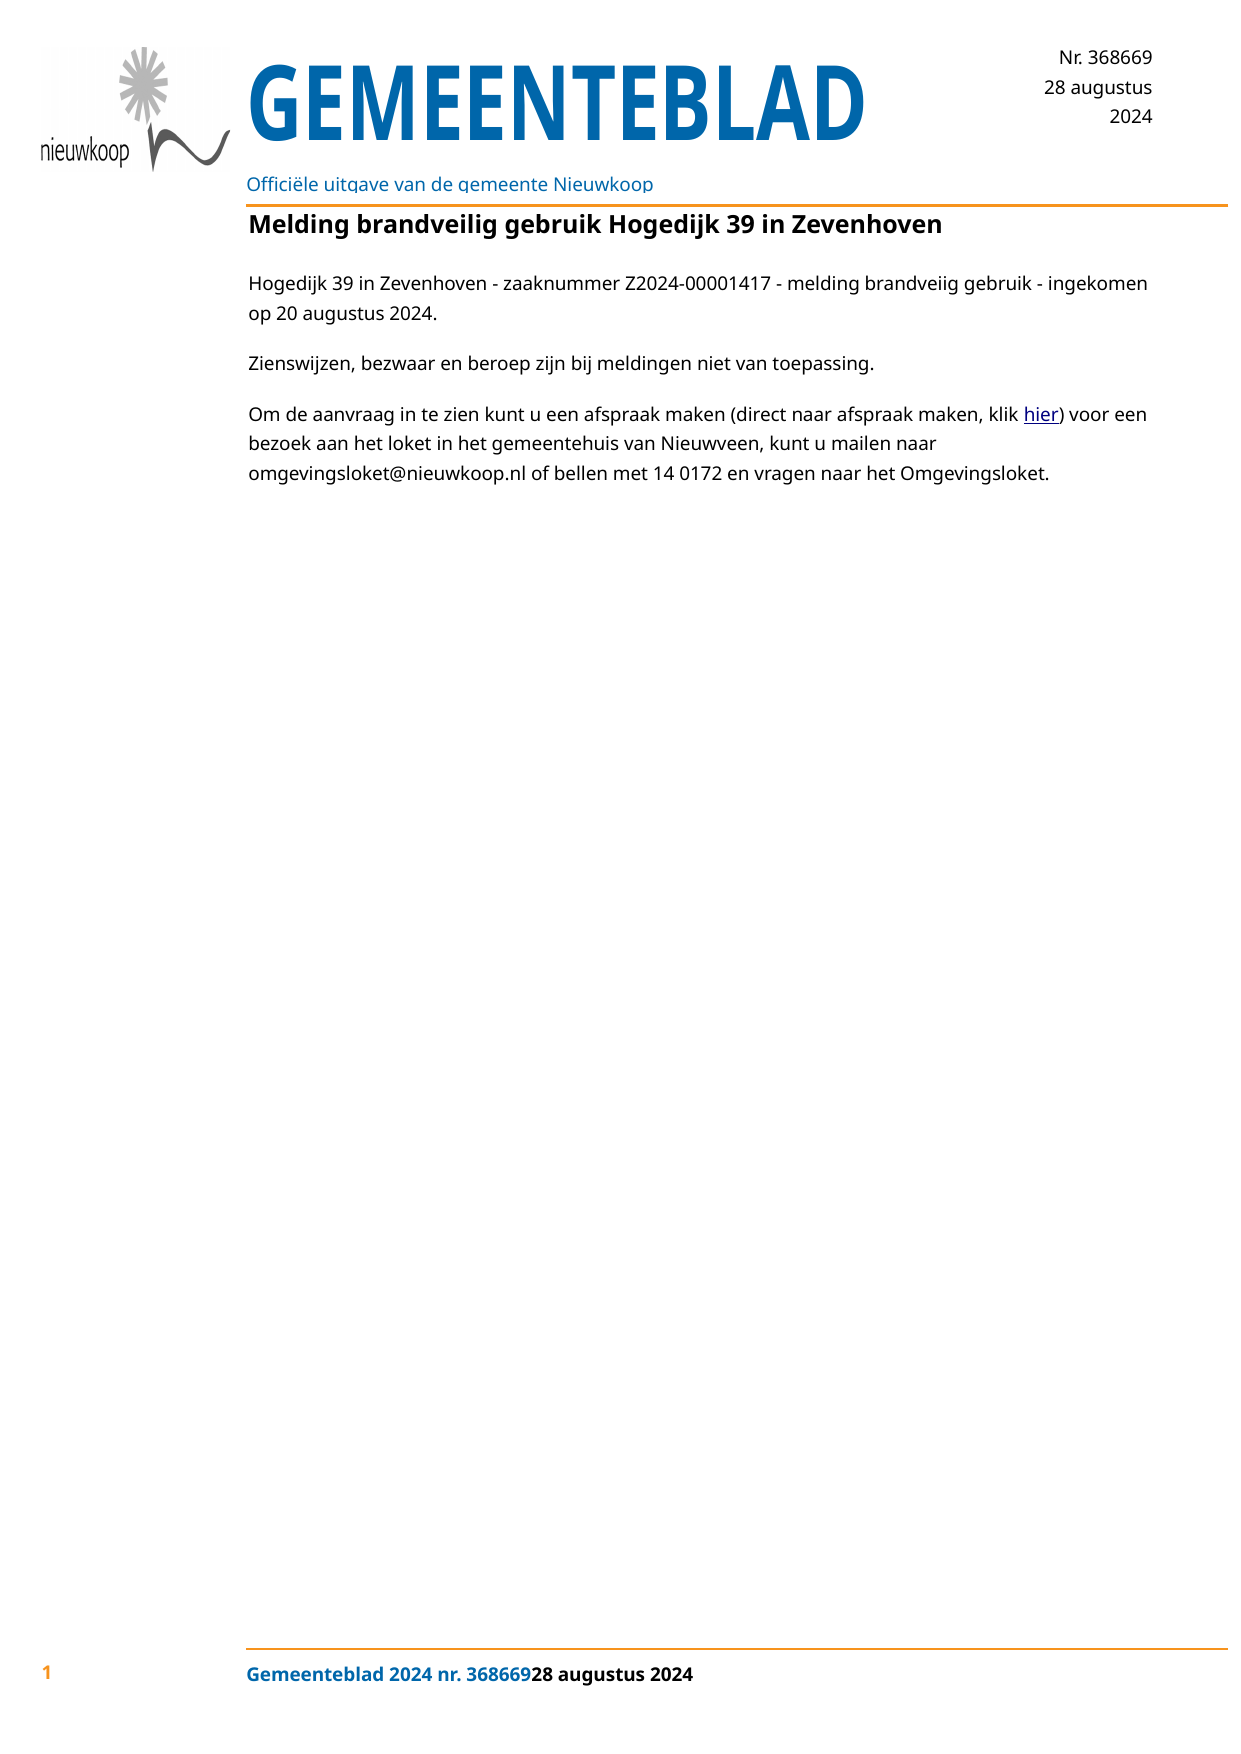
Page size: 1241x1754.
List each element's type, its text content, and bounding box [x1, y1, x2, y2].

text Om de aanvraag in te zien kunt u een afspraak maken (direct naar afspraak maken, klik hier) voor een bezoek aan het loket in het gemeentehuis van Nieuwveen, kunt u mailen naar omgevingsloket@nieuwkoop.nl of bellen met 14 0172 en vragen naar het Omgevingsloket. [248, 401, 1152, 486]
picture [41, 47, 231, 172]
text Zienswijzen, bezwaar en beroep zijn bij meldingen niet van toepassing. [248, 350, 1152, 376]
text Hogedijk 39 in Zevenhoven - zaaknummer Z2024-00001417 - melding brandveiig gebruik - ingekomen op 20 augustus 2024. [248, 270, 1152, 326]
text Melding brandveilig gebruik Hogedijk 39 in Zevenhoven [248, 207, 1152, 241]
